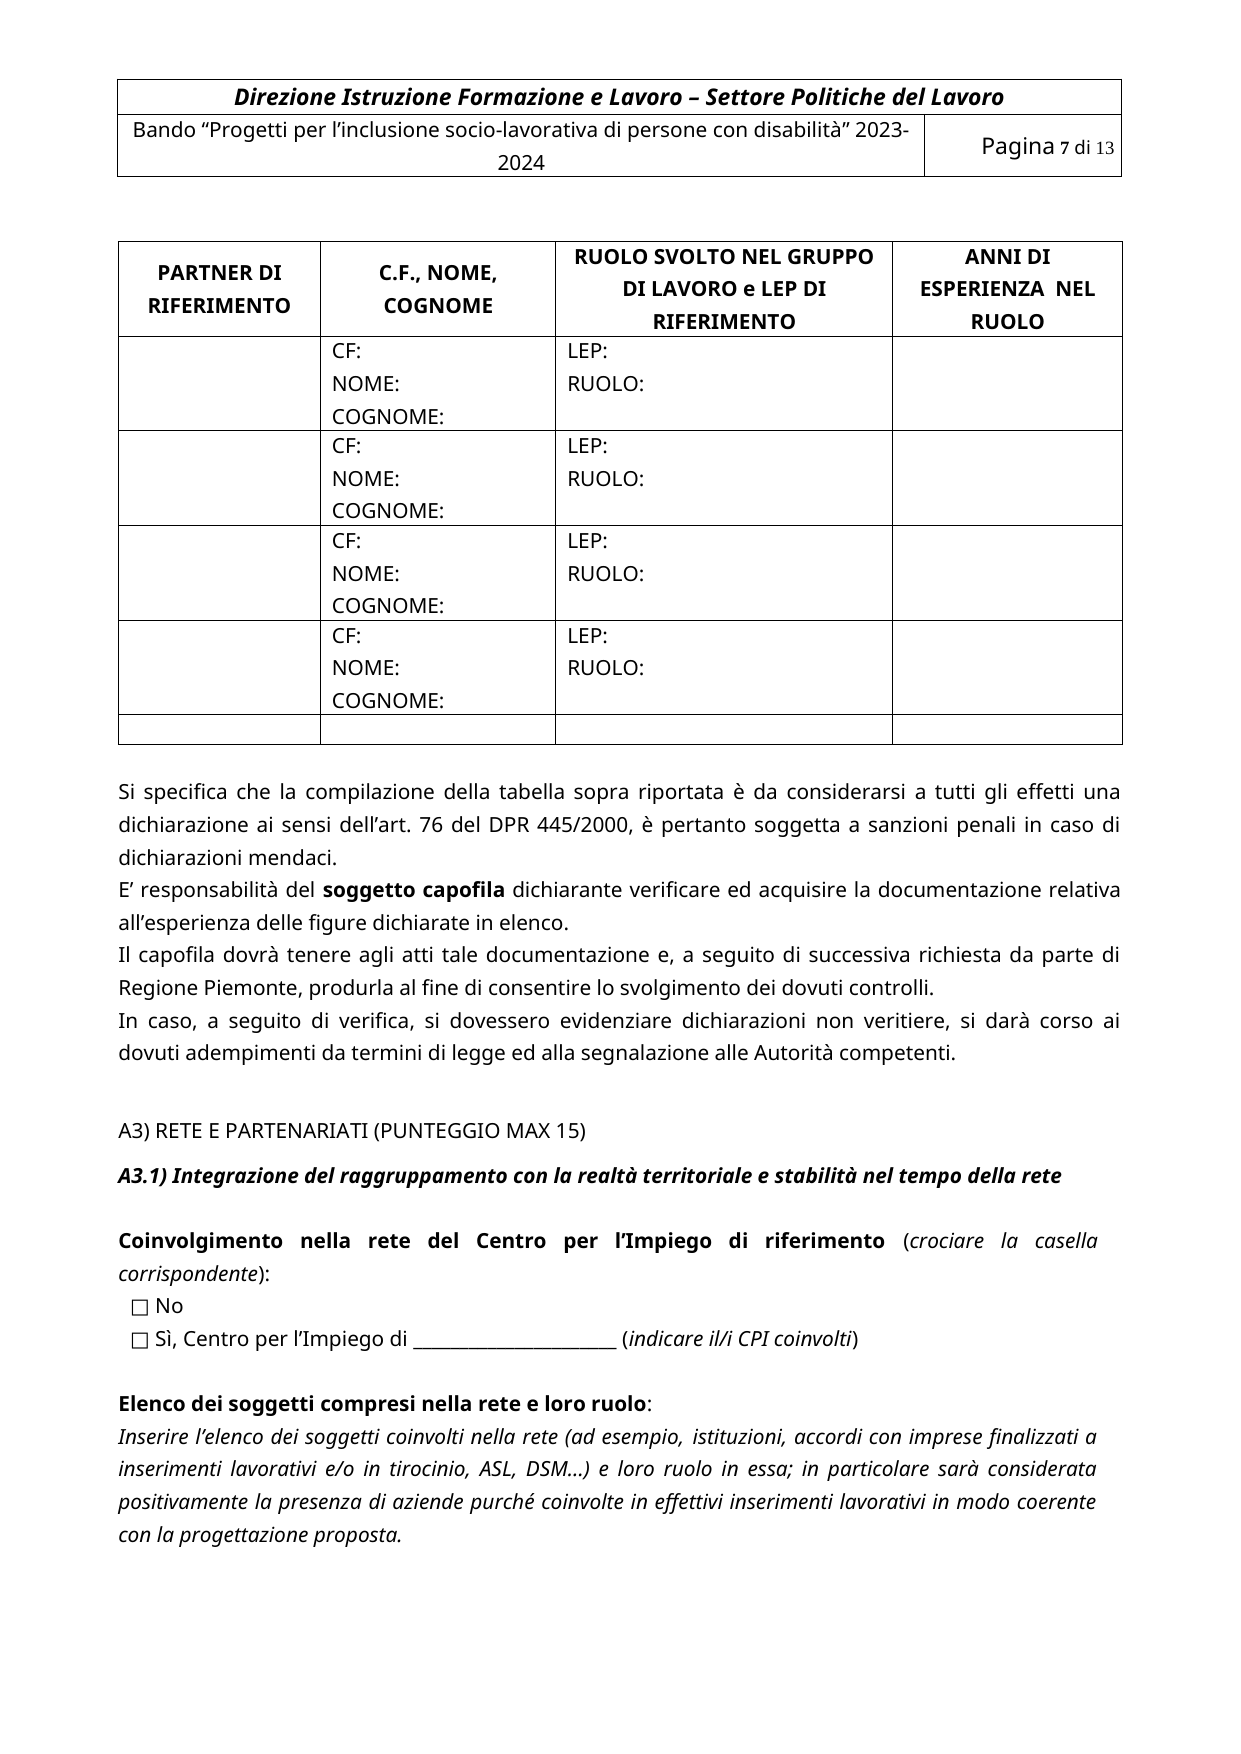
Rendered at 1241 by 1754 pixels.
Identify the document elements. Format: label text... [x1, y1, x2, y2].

subtitle A3.1) Integrazione del raggruppamento con la realtà territoriale e stabilità nel tempo della rete [118, 1161, 1122, 1189]
table_cell [893, 621, 1122, 714]
text Coinvolgimento nella rete del Centro per l’Impiego di riferimento (crociare la casella corrispondente): [118, 1226, 1098, 1287]
table_cell CF: NOME: COGNOME: [321, 621, 555, 714]
table_cell [119, 431, 320, 525]
text Inserire l’elenco dei soggetti coinvolti nella rete (ad esempio, istituzioni, accordi con imprese finalizzati a inserimenti lavorativi e/o in tirocinio, ASL, DSM…) e loro ruolo in essa; in particolare sarà considerata positivamente la presenza di aziende purché coinvolte in effettivi inserimenti lavorativi in modo coerente con la progettazione proposta. [118, 1422, 1098, 1548]
table_cell [893, 337, 1122, 430]
table_cell [893, 526, 1122, 620]
table_header ANNI DI ESPERIENZA NEL RUOLO [893, 242, 1122, 336]
table_cell CF: NOME: COGNOME: [321, 337, 555, 430]
table_cell [119, 337, 320, 430]
table_header PARTNER DI RIFERIMENTO [119, 242, 320, 336]
table_cell [119, 621, 320, 714]
table_cell LEP: RUOLO: [556, 621, 892, 714]
text In caso, a seguito di verifica, si dovessero evidenziare dichiarazioni non veritiere, si darà corso ai dovuti adempimenti da termini di legge ed alla segnalazione alle Autorità competenti. [118, 1006, 1122, 1067]
text Il capofila dovrà tenere agli atti tale documentazione e, a seguito di successiva richiesta da parte di Regione Piemonte, produrla al fine di consentire lo svolgimento dei dovuti controlli. [118, 941, 1122, 1002]
table_cell [556, 715, 892, 744]
table_cell LEP: RUOLO: [556, 526, 892, 620]
table_header RUOLO SVOLTO NEL GRUPPO DI LAVORO e LEP DI RIFERIMENTO [556, 242, 892, 336]
table_cell [893, 431, 1122, 525]
table_cell CF: NOME: COGNOME: [321, 431, 555, 525]
table_header C.F., NOME, COGNOME [321, 242, 555, 336]
text □ No [130, 1292, 1122, 1320]
subtitle A3) RETE E PARTENARIATI (PUNTEGGIO MAX 15) [118, 1116, 1122, 1144]
table_cell LEP: RUOLO: [556, 337, 892, 430]
table_cell [321, 715, 555, 744]
table_cell [893, 715, 1122, 744]
table_cell [119, 526, 320, 620]
table_cell LEP: RUOLO: [556, 431, 892, 525]
text Elenco dei soggetti compresi nella rete e loro ruolo: [118, 1389, 1098, 1418]
text Si specifica che la compilazione della tabella sopra riportata è da considerarsi a tutti gli effetti una dichiarazione ai sensi dell’art. 76 del DPR 445/2000, è pertanto soggetta a sanzioni penali in caso di dichiarazioni mendaci. [118, 777, 1122, 871]
text □ Sì, Centro per l’Impiego di ______________________ (indicare il/i CPI coinvolti) [130, 1324, 1122, 1353]
text E’ responsabilità del soggetto capofila dichiarante verificare ed acquisire la documentazione relativa all’esperienza delle figure dichiarate in elenco. [118, 875, 1122, 936]
table_cell CF: NOME: COGNOME: [321, 526, 555, 620]
table_cell [119, 715, 320, 744]
